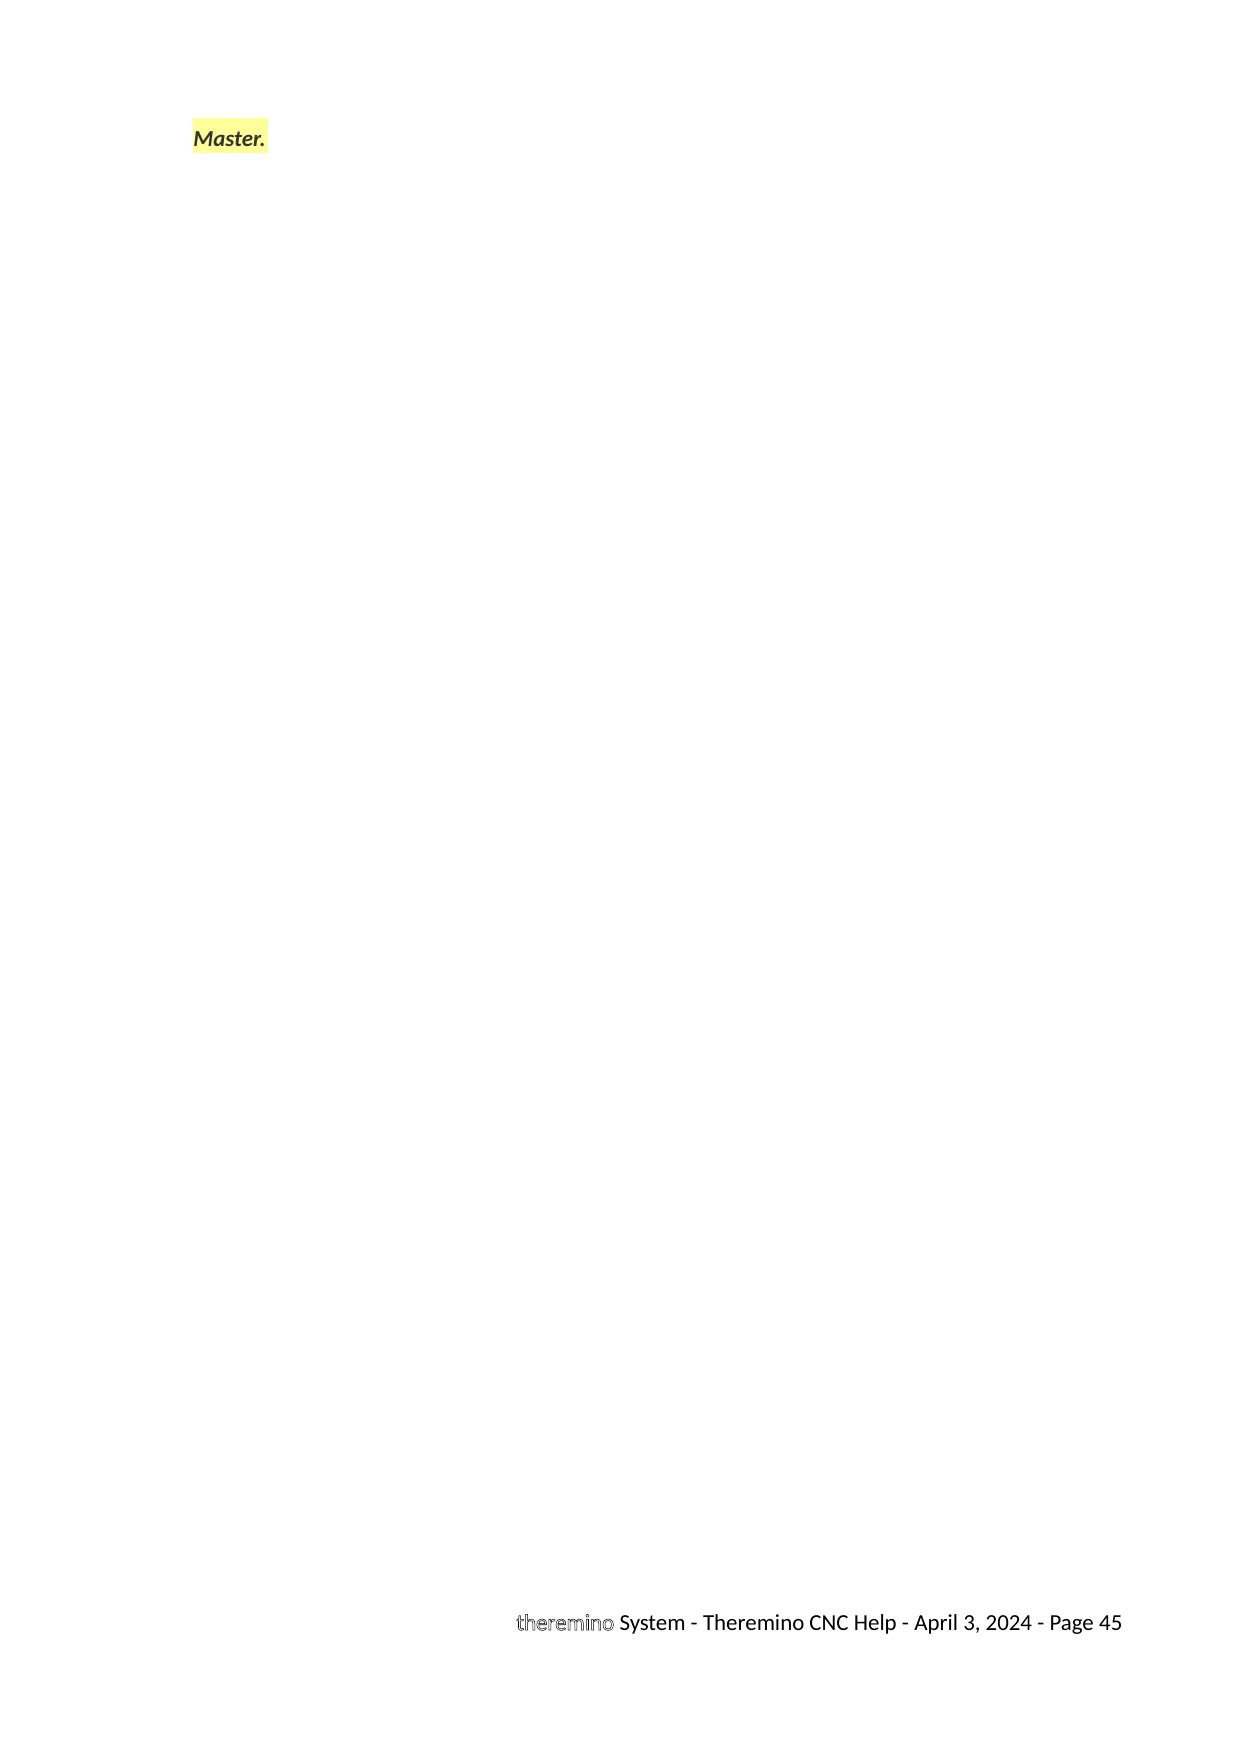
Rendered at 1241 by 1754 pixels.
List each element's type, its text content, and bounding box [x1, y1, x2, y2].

list Master. [156, 118, 1122, 153]
